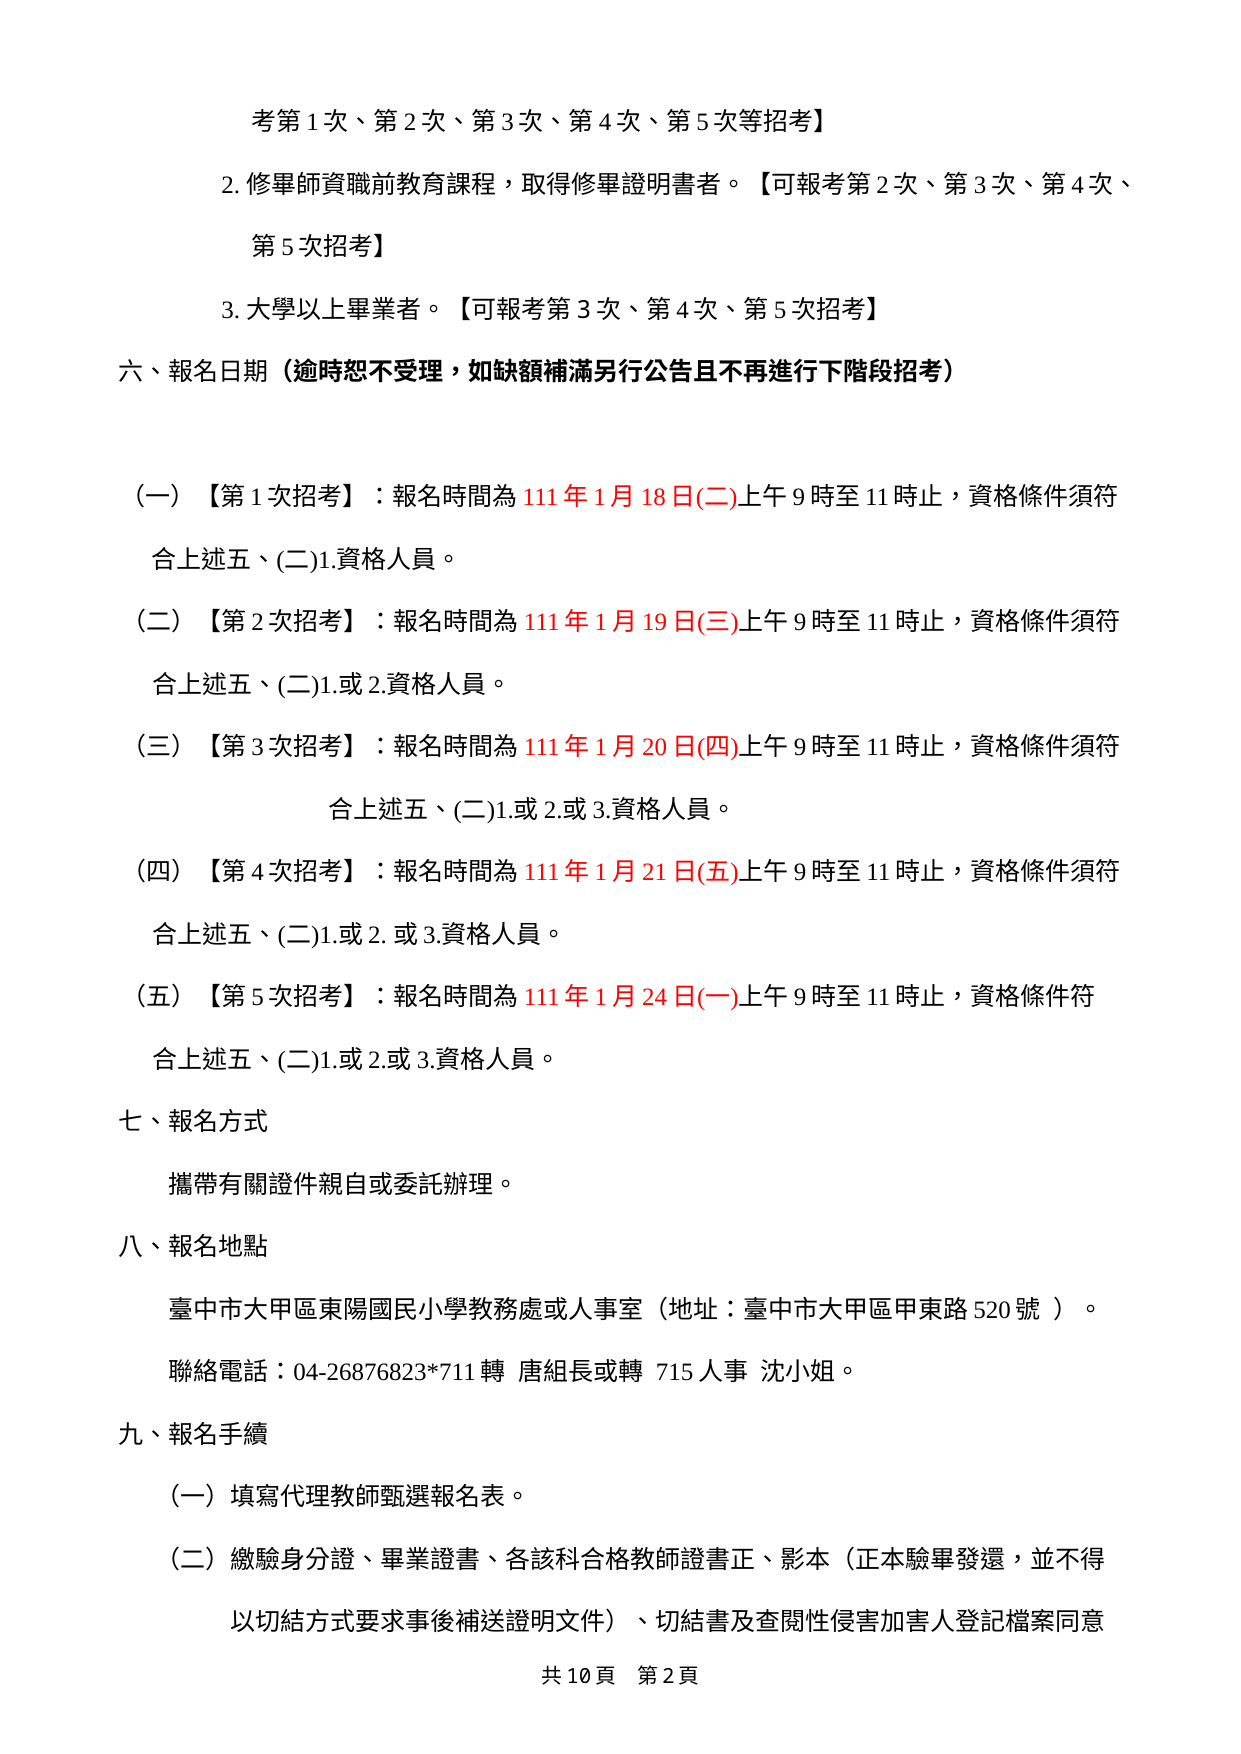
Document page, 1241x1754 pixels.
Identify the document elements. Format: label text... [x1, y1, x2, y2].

text 八、報名地點 臺中市大甲區東陽國民小學教務處或人事室（地址：臺中市大甲區甲東路520號 ）。 [118, 1203, 1122, 1328]
text 考第1次、第2次、第3次、第4次、第5次等招考】 [221, 78, 1122, 141]
text （二）繳驗身分證、畢業證書、各該科合格教師證書正、影本（正本驗畢發還，並不得以切結方式要求事後補送證明文件）、切結書及查閱性侵害加害人登記檔案同意 [156, 1516, 1122, 1641]
text 合上述五、(二)1.或2. 或3.資格人員。 [121, 891, 1122, 953]
text （一）填寫代理教師甄選報名表。 [118, 1453, 1122, 1516]
text （五）【第5次招考】：報名時間為111年1月24日(一)上午9時至11時止，資格條件符 [121, 953, 1122, 1016]
text 合上述五、(二)1.或2.或3.資格人員。 [121, 1016, 1122, 1078]
text （三）【第3次招考】：報名時間為111年1月20日(四)上午9時至11時止，資格條件須符 [121, 703, 1122, 766]
text 六、報名日期（逾時恕不受理，如缺額補滿另行公告且不再進行下階段招考） [118, 328, 1122, 391]
text 聯絡電話：04-26876823*711轉 唐組長或轉 715人事 沈小姐。 [168, 1328, 1122, 1391]
text 九、報名手續 [118, 1391, 1122, 1453]
text 3. 大學以上畢業者。【可報考第3次、第4次、第5次招考】 [221, 266, 1122, 328]
text （一）【第1次招考】：報名時間為111年1月18日(二)上午9時至11時止，資格條件須符 [120, 453, 1122, 516]
text 合上述五、(二)1.或2.資格人員。 [121, 641, 1122, 703]
text （四）【第4次招考】：報名時間為111年1月21日(五)上午9時至11時止，資格條件須符 [121, 828, 1122, 891]
text （二）【第2次招考】：報名時間為111年1月19日(三)上午9時至11時止，資格條件須符 [121, 578, 1122, 641]
text 合上述五、(二)1.或2.或3.資格人員。 [297, 766, 1122, 828]
text 合上述五、(二)1.資格人員。 [120, 516, 1122, 578]
text 2. 修畢師資職前教育課程，取得修畢證明書者。【可報考第2次、第3次、第4次、第5次招考】 [221, 141, 1122, 266]
text 七、報名方式 攜帶有關證件親自或委託辦理。 [118, 1078, 1122, 1203]
